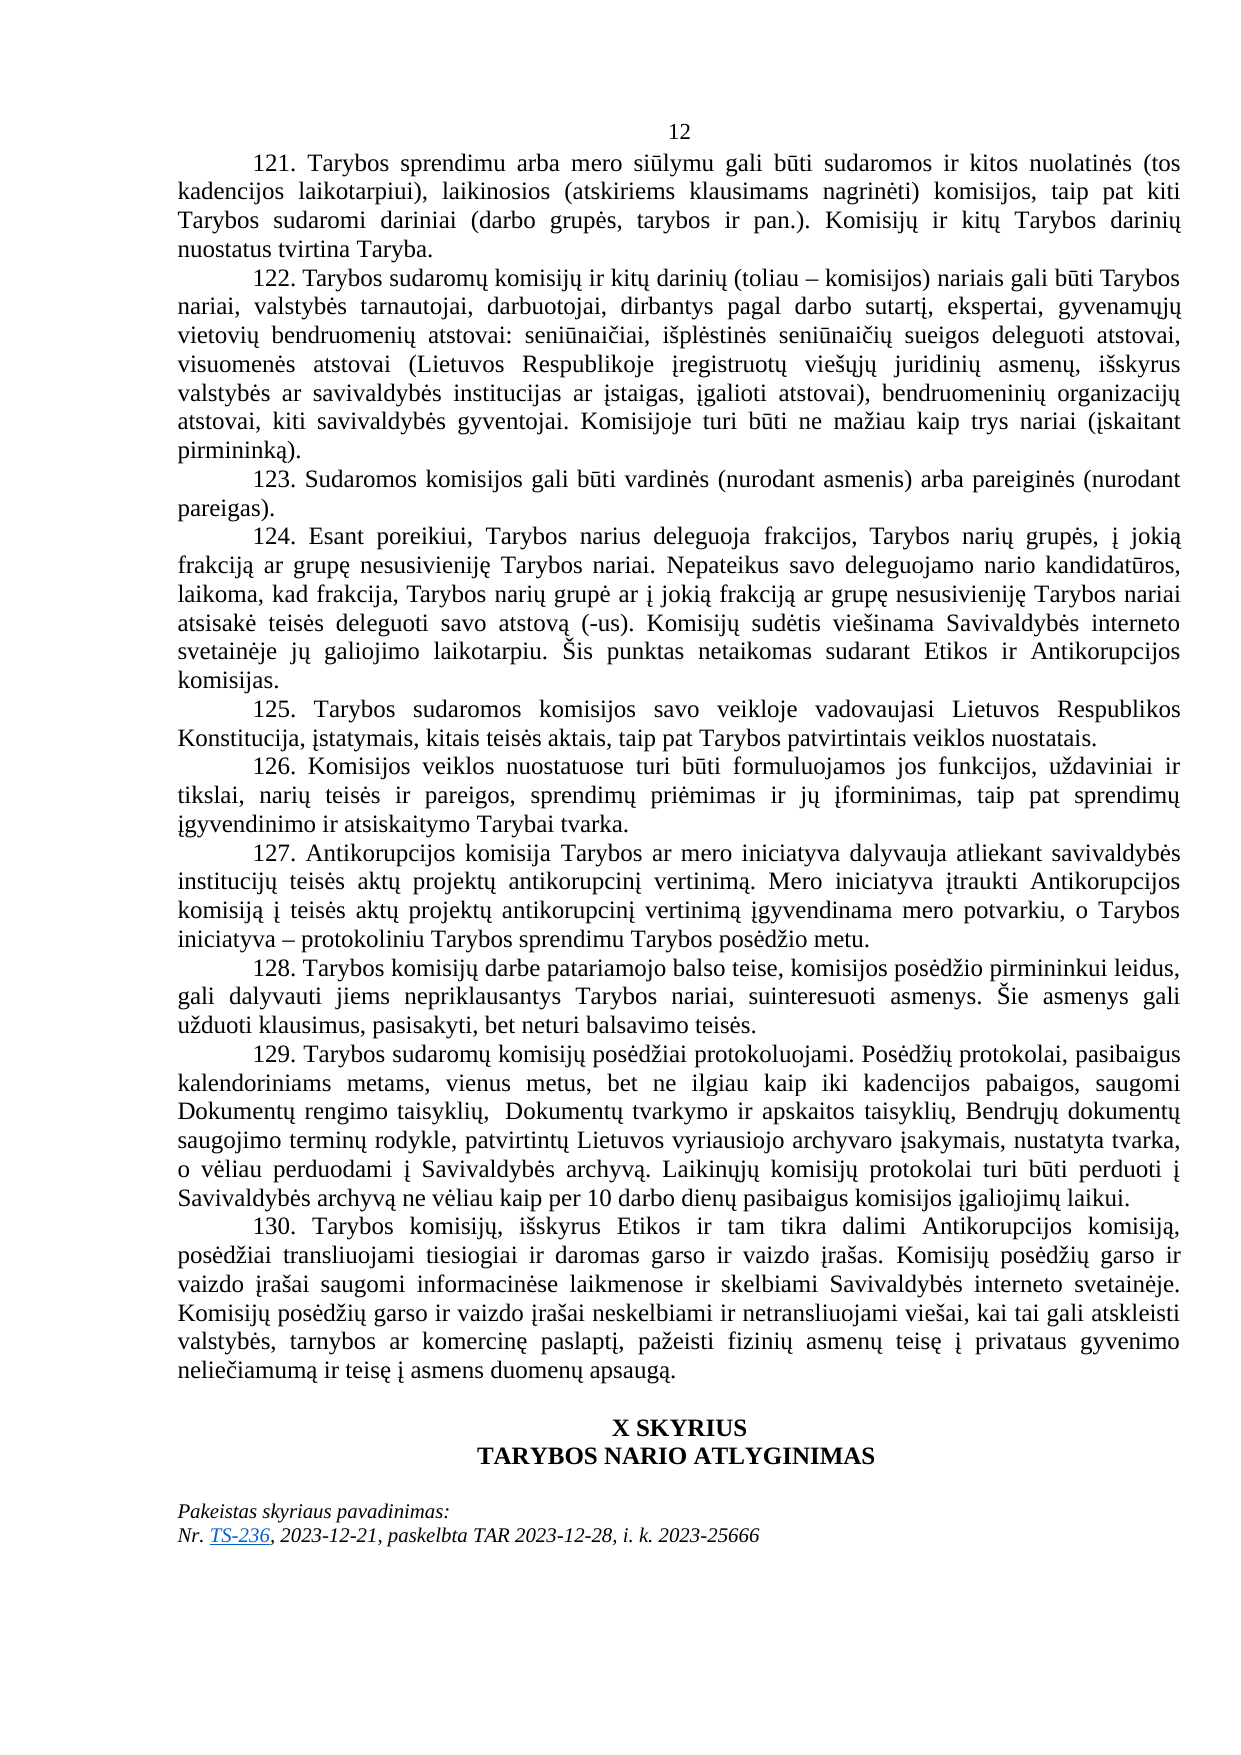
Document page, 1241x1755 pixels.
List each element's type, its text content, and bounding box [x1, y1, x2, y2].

text 130. Tarybos komisijų, išskyrus Etikos ir tam tikra dalimi Antikorupcijos komisiją, posėdžiai transliuojami tiesiogiai ir daromas garso ir vaizdo įrašas. Komisijų posėdžių garso ir vaizdo įrašai saugomi informacinėse laikmenose ir skelbiami Savivaldybės interneto svetainėje. Komisijų posėdžių garso ir vaizdo įrašai neskelbiami ir netransliuojami viešai, kai tai gali atskleisti valstybės, tarnybos ar komercinę paslaptį, pažeisti fizinių asmenų teisę į privataus gyvenimo neliečiamumą ir teisę į asmens duomenų apsaugą. [177, 1211, 1181, 1384]
text 125. Tarybos sudaromos komisijos savo veikloje vadovaujasi Lietuvos Respublikos Konstitucija, įstatymais, kitais teisės aktais, taip pat Tarybos patvirtintais veiklos nuostatais. [177, 694, 1181, 751]
text TARYBOS NARIO ATLYGINIMAS [177, 1441, 1181, 1470]
text 129. Tarybos sudaromų komisijų posėdžiai protokoluojami. Posėdžių protokolai, pasibaigus kalendoriniams metams, vienus metus, bet ne ilgiau kaip iki kadencijos pabaigos, saugomi Dokumentų rengimo taisyklių, Dokumentų tvarkymo ir apskaitos taisyklių, Bendrųjų dokumentų saugojimo terminų rodykle, patvirtintų Lietuvos vyriausiojo archyvaro įsakymais, nustatyta tvarka, o vėliau perduodami į Savivaldybės archyvą. Laikinųjų komisijų protokolai turi būti perduoti į Savivaldybės archyvą ne vėliau kaip per 10 darbo dienų pasibaigus komisijos įgaliojimų laikui. [177, 1039, 1181, 1211]
text Pakeistas skyriaus pavadinimas: [177, 1499, 1181, 1523]
text 122. Tarybos sudaromų komisijų ir kitų darinių (toliau – komisijos) nariais gali būti Tarybos nariai, valstybės tarnautojai, darbuotojai, dirbantys pagal darbo sutartį, ekspertai, gyvenamųjų vietovių bendruomenių atstovai: seniūnaičiai, išplėstinės seniūnaičių sueigos deleguoti atstovai, visuomenės atstovai (Lietuvos Respublikoje įregistruotų viešųjų juridinių asmenų, išskyrus valstybės ar savivaldybės institucijas ar įstaigas, įgalioti atstovai), bendruomeninių organizacijų atstovai, kiti savivaldybės gyventojai. Komisijoje turi būti ne mažiau kaip trys nariai (įskaitant pirmininką). [177, 263, 1181, 464]
text 126. Komisijos veiklos nuostatuose turi būti formuluojamos jos funkcijos, uždaviniai ir tikslai, narių teisės ir pareigos, sprendimų priėmimas ir jų įforminimas, taip pat sprendimų įgyvendinimo ir atsiskaitymo Tarybai tvarka. [177, 751, 1181, 838]
text 127. Antikorupcijos komisija Tarybos ar mero iniciatyva dalyvauja atliekant savivaldybės institucijų teisės aktų projektų antikorupcinį vertinimą. Mero iniciatyva įtraukti Antikorupcijos komisiją į teisės aktų projektų antikorupcinį vertinimą įgyvendinama mero potvarkiu, o Tarybos iniciatyva – protokoliniu Tarybos sprendimu Tarybos posėdžio metu. [177, 838, 1181, 953]
text Nr. TS-236, 2023-12-21, paskelbta TAR 2023-12-28, i. k. 2023-25666 [177, 1523, 1181, 1547]
text X SKYRIUS [177, 1413, 1181, 1441]
text 121. Tarybos sprendimu arba mero siūlymu gali būti sudaromos ir kitos nuolatinės (tos kadencijos laikotarpiui), laikinosios (atskiriems klausimams nagrinėti) komisijos, taip pat kiti Tarybos sudaromi dariniai (darbo grupės, tarybos ir pan.). Komisijų ir kitų Tarybos darinių nuostatus tvirtina Taryba. [177, 148, 1181, 263]
text 128. Tarybos komisijų darbe patariamojo balso teise, komisijos posėdžio pirmininkui leidus, gali dalyvauti jiems nepriklausantys Tarybos nariai, suinteresuoti asmenys. Šie asmenys gali užduoti klausimus, pasisakyti, bet neturi balsavimo teisės. [177, 953, 1181, 1039]
text 123. Sudaromos komisijos gali būti vardinės (nurodant asmenis) arba pareiginės (nurodant pareigas). [177, 464, 1181, 521]
text 124. Esant poreikiui, Tarybos narius deleguoja frakcijos, Tarybos narių grupės, į jokią frakciją ar grupę nesusivieniję Tarybos nariai. Nepateikus savo deleguojamo nario kandidatūros, laikoma, kad frakcija, Tarybos narių grupė ar į jokią frakciją ar grupę nesusivieniję Tarybos nariai atsisakė teisės deleguoti savo atstovą (-us). Komisijų sudėtis viešinama Savivaldybės interneto svetainėje jų galiojimo laikotarpiu. Šis punktas netaikomas sudarant Etikos ir Antikorupcijos komisijas. [177, 521, 1181, 694]
